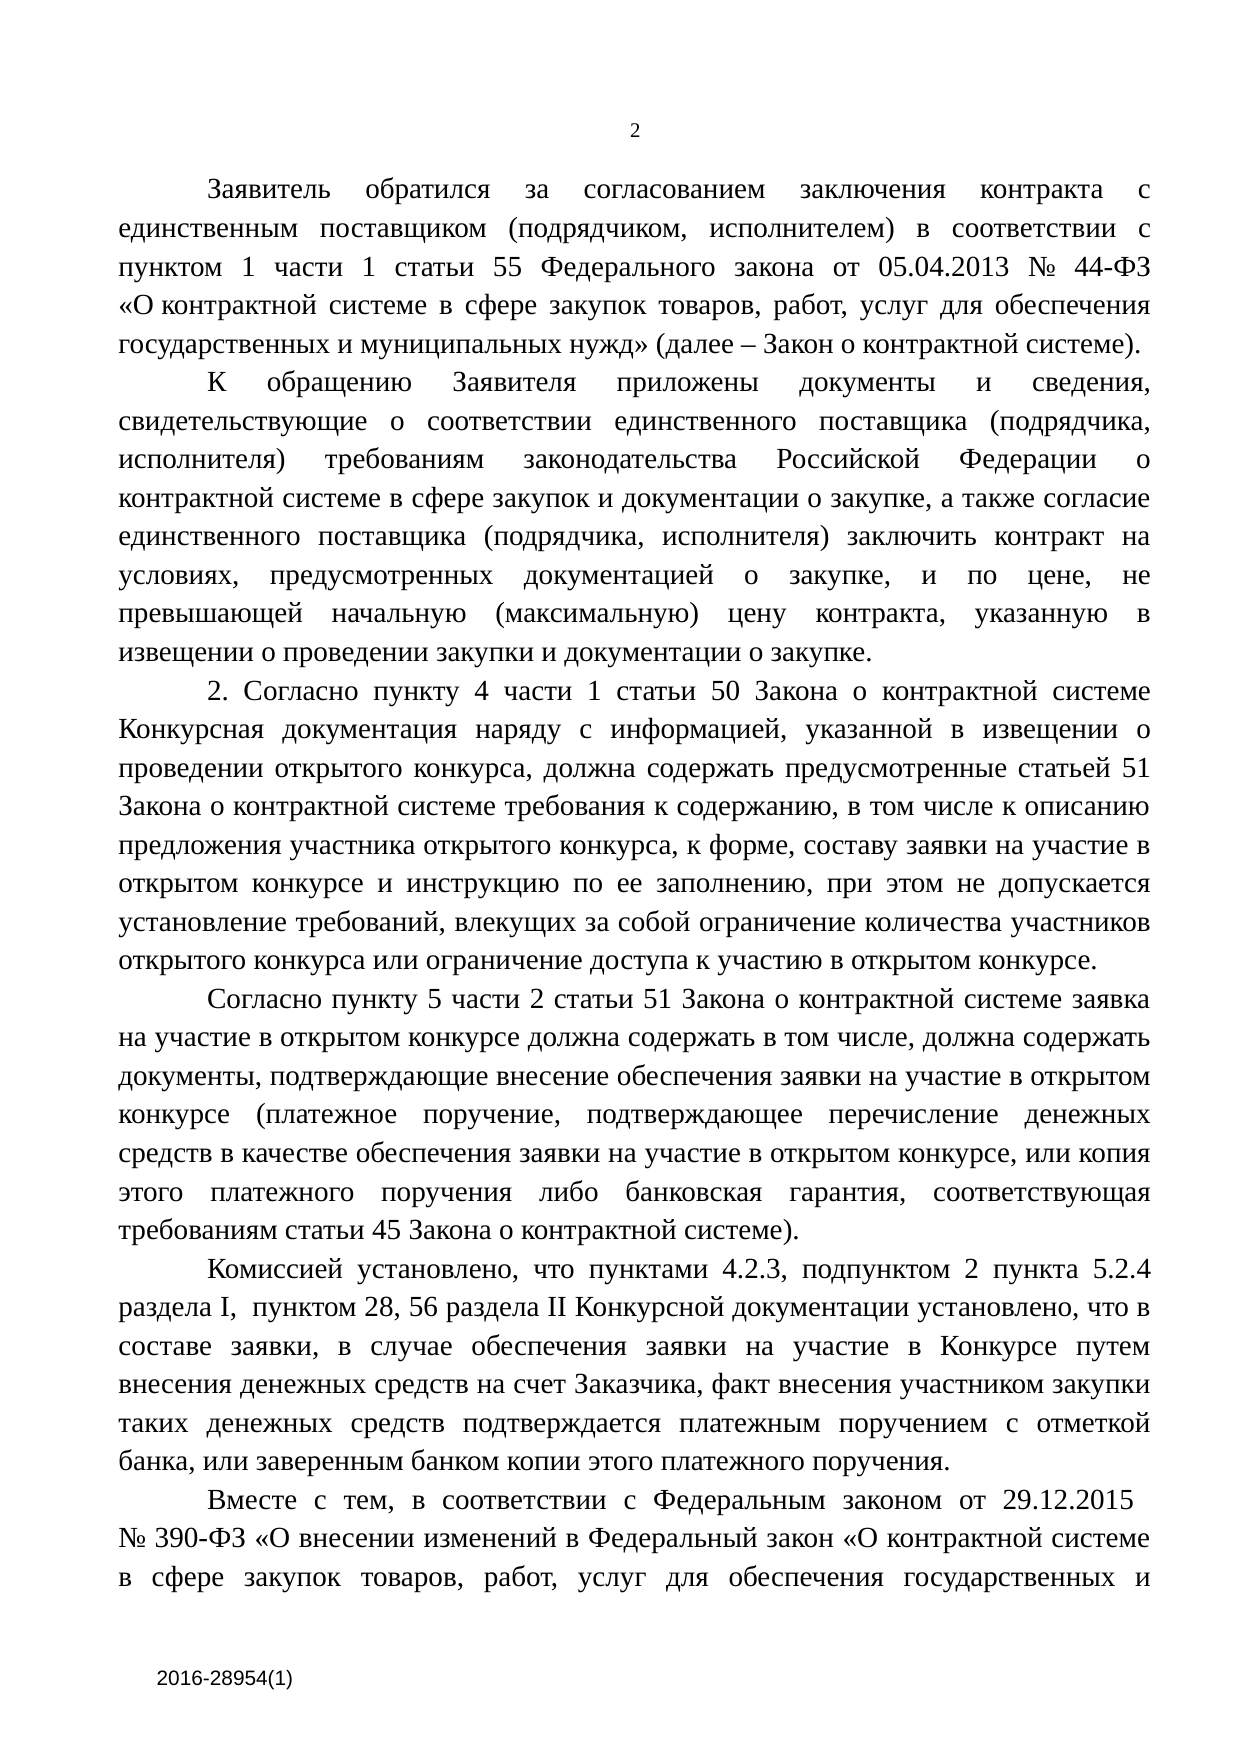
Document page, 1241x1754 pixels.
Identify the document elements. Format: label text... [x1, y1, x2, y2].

text Согласно пункту 5 части 2 статьи 51 Закона о контрактной системе заявка на участие в открытом конкурсе должна содержать в том числе, должна содержать документы, подтверждающие внесение обеспечения заявки на участие в открытом конкурсе (платежное поручение, подтверждающее перечисление денежных средств в качестве обеспечения заявки на участие в открытом конкурсе, или копия этого платежного поручения либо банковская гарантия, соответствующая требованиям статьи 45 Закона о контрактной системе). [118, 981, 1152, 1246]
text Заявитель обратился за согласованием заключения контракта с единственным поставщиком (подрядчиком, исполнителем) в соответствии с пунктом 1 части 1 статьи 55 Федерального закона от 05.04.2013 № 44-ФЗ «О контрактной системе в сфере закупок товаров, работ, услуг для обеспечения государственных и муниципальных нужд» (далее – Закон о контрактной системе). [118, 172, 1152, 359]
text К обращению Заявителя приложены документы и сведения, свидетельствующие о соответствии единственного поставщика (подрядчика, исполнителя) требованиям законодательства Российской Федерации о контрактной системе в сфере закупок и документации о закупке, а также согласие единственного поставщика (подрядчика, исполнителя) заключить контракт на условиях, предусмотренных документацией о закупке, и по цене, не превышающей начальную (максимальную) цену контракта, указанную в извещении о проведении закупки и документации о закупке. [118, 364, 1152, 668]
text 2. Согласно пункту 4 части 1 статьи 50 Закона о контрактной системе Конкурсная документация наряду с информацией, указанной в извещении о проведении открытого конкурса, должна содержать предусмотренные статьей 51 Закона о контрактной системе требования к содержанию, в том числе к описанию предложения участника открытого конкурса, к форме, составу заявки на участие в открытом конкурсе и инструкцию по ее заполнению, при этом не допускается установление требований, влекущих за собой ограничение количества участников открытого конкурса или ограничение доступа к участию в открытом конкурсе. [118, 673, 1152, 976]
text Вместе с тем, в соответствии с Федеральным законом от 29.12.2015 № 390-ФЗ «О внесении изменений в Федеральный закон «О контрактной системе в сфере закупок товаров, работ, услуг для обеспечения государственных и [118, 1482, 1152, 1593]
text Комиссией установлено, что пунктами 4.2.3, подпунктом 2 пункта 5.2.4 раздела I, пунктом 28, 56 раздела II Конкурсной документации установлено, что в составе заявки, в случае обеспечения заявки на участие в Конкурсе путем внесения денежных средств на счет Заказчика, факт внесения участником закупки таких денежных средств подтверждается платежным поручением с отметкой банка, или заверенным банком копии этого платежного поручения. [118, 1251, 1152, 1477]
